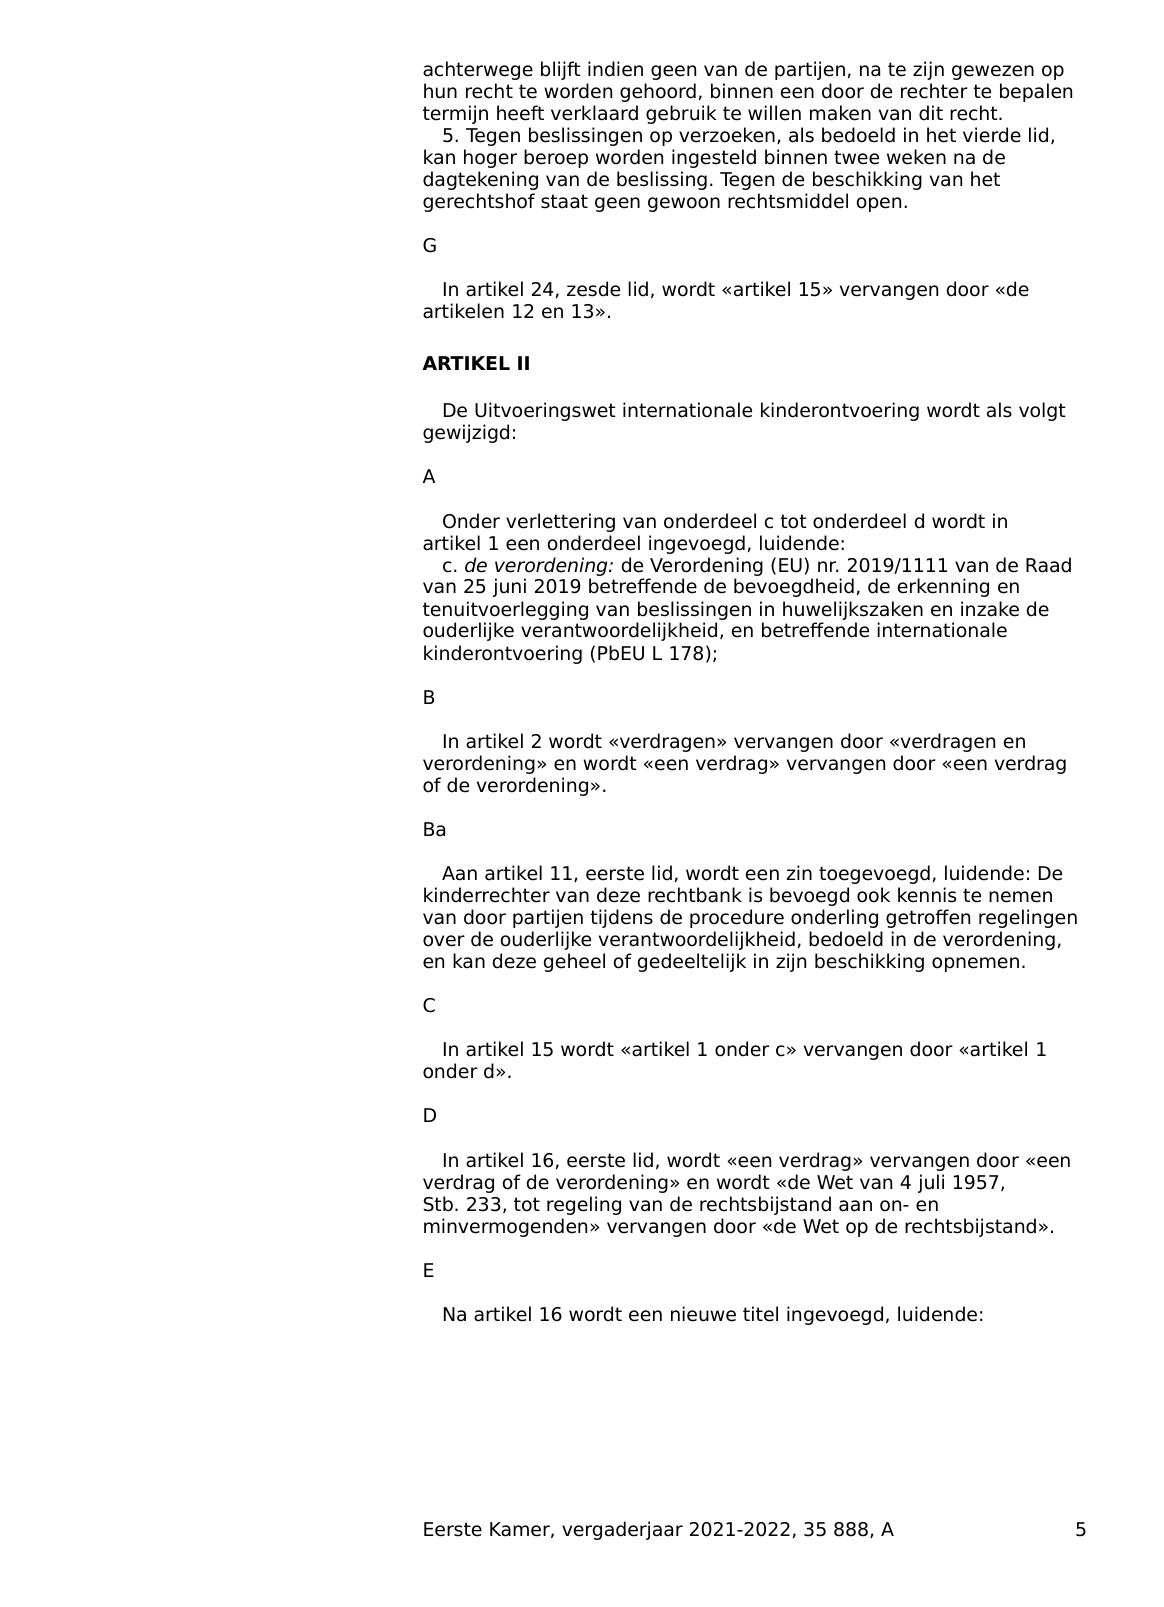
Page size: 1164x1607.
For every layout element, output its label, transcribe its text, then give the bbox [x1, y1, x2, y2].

text In artikel 24, zesde lid, wordt «artikel 15» vervangen door «de artikelen 12 en 13». [422, 279, 1087, 323]
text G [422, 235, 1087, 257]
subtitle ARTIKEL II [422, 353, 1087, 375]
text A [422, 466, 1087, 488]
text De Uitvoeringswet internationale kinderontvoering wordt als volgt gewijzigd: [422, 400, 1087, 444]
text Na artikel 16 wordt een nieuwe titel ingevoegd, luidende: [422, 1304, 1087, 1326]
text 5. Tegen beslissingen op verzoeken, als bedoeld in het vierde lid, kan hoger beroep worden ingesteld binnen twee weken na de dagtekening van de beslissing. Tegen de beschikking van het gerechtshof staat geen gewoon rechtsmiddel open. [422, 125, 1087, 213]
text Ba [422, 819, 1087, 841]
text achterwege blijft indien geen van de partijen, na te zijn gewezen op hun recht te worden gehoord, binnen een door de rechter te bepalen termijn heeft verklaard gebruik te willen maken van dit recht. [422, 59, 1087, 125]
text E [422, 1260, 1087, 1282]
text C [422, 995, 1087, 1017]
text Aan artikel 11, eerste lid, wordt een zin toegevoegd, luidende: De kinderrechter van deze rechtbank is bevoegd ook kennis te nemen van door partijen tijdens de procedure onderling getroffen regelingen over de ouderlijke verantwoordelijkheid, bedoeld in de verordening, en kan deze geheel of gedeeltelijk in zijn beschikking opnemen. [422, 863, 1087, 973]
text Onder verlettering van onderdeel c tot onderdeel d wordt in artikel 1 een onderdeel ingevoegd, luidende: [422, 511, 1087, 554]
text c. de verordening: de Verordening (EU) nr. 2019/1111 van de Raad van 25 juni 2019 betreffende de bevoegdheid, de erkenning en tenuitvoerlegging van beslissingen in huwelijkszaken en inzake de ouderlijke verantwoordelijkheid, en betreffende internationale kinderontvoering (PbEU L 178); [422, 554, 1087, 664]
text In artikel 16, eerste lid, wordt «een verdrag» vervangen door «een verdrag of de verordening» en wordt «de Wet van 4 juli 1957, Stb. 233, tot regeling van de rechtsbijstand aan on- en minvermogenden» vervangen door «de Wet op de rechtsbijstand». [422, 1149, 1087, 1237]
text In artikel 15 wordt «artikel 1 onder c» vervangen door «artikel 1 onder d». [422, 1039, 1087, 1083]
text D [422, 1105, 1087, 1127]
text In artikel 2 wordt «verdragen» vervangen door «verdragen en verordening» en wordt «een verdrag» vervangen door «een verdrag of de verordening». [422, 731, 1087, 797]
text B [422, 687, 1087, 708]
